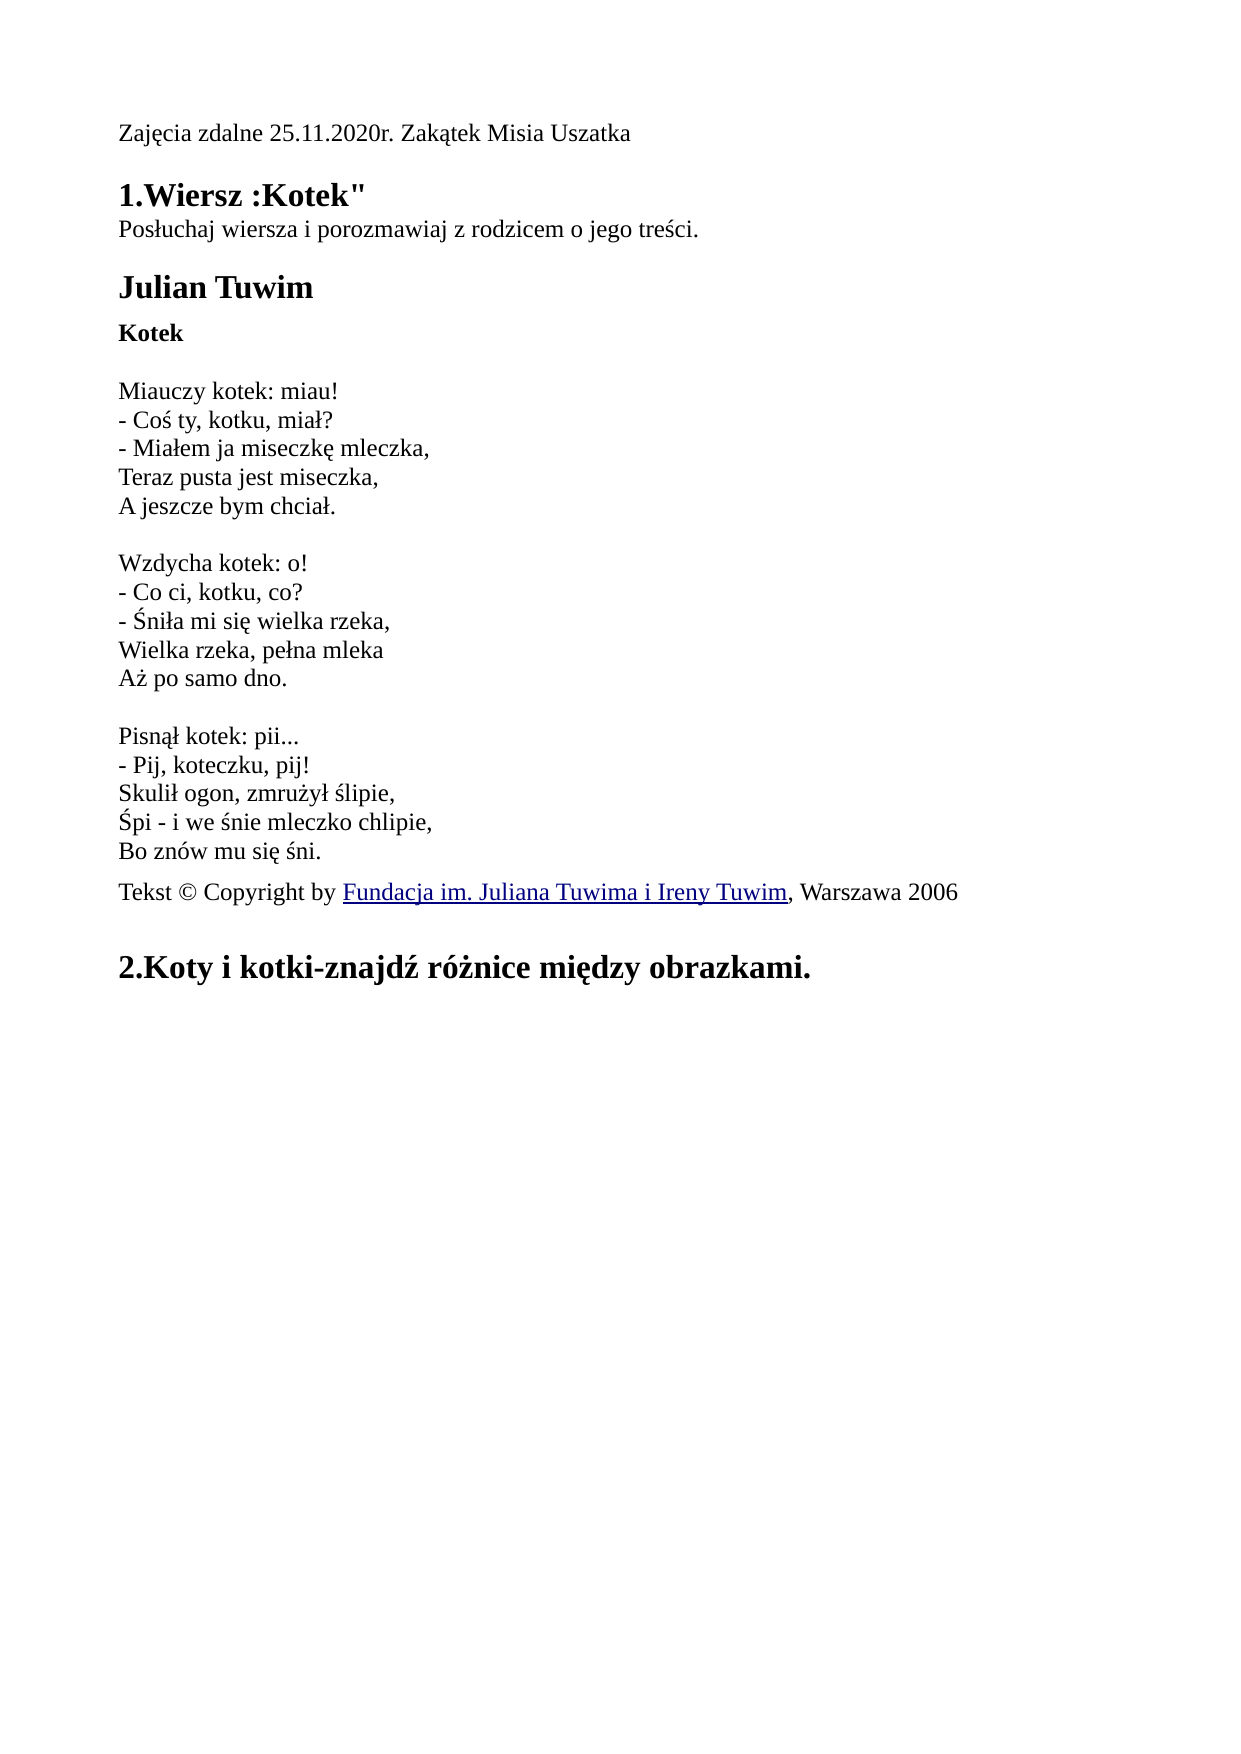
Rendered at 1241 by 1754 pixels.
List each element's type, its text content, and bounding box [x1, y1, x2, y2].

subtitle Julian Tuwim [118, 268, 1122, 306]
text 2.Koty i kotki-znajdź różnice między obrazkami. [118, 947, 1122, 986]
text Zajęcia zdalne 25.11.2020r. Zakątek Misia Uszatka [118, 118, 1122, 147]
text Posłuchaj wiersza i porozmawiaj z rodzicem o jego treści. [118, 214, 1122, 243]
text Tekst © Copyright by Fundacja im. Juliana Tuwima i Ireny Tuwim, Warszawa 2006 [118, 877, 1122, 906]
text Kotek Miauczy kotek: miau! - Coś ty, kotku, miał? - Miałem ja miseczkę mleczka, Teraz pusta jest miseczka, A jeszcze bym chciał. Wzdycha kotek: o! - Co ci, kotku, co? - Śniła mi się wielka rzeka, Wielka rzeka, pełna mleka Aż po samo dno. Pisnął kotek: pii... - Pij, koteczku, pij! Skulił ogon, zmrużył ślipie, Śpi - i we śnie mleczko chlipie, Bo znów mu się śni. [118, 318, 1122, 865]
list Wiersz :Kotek" [118, 176, 1122, 214]
